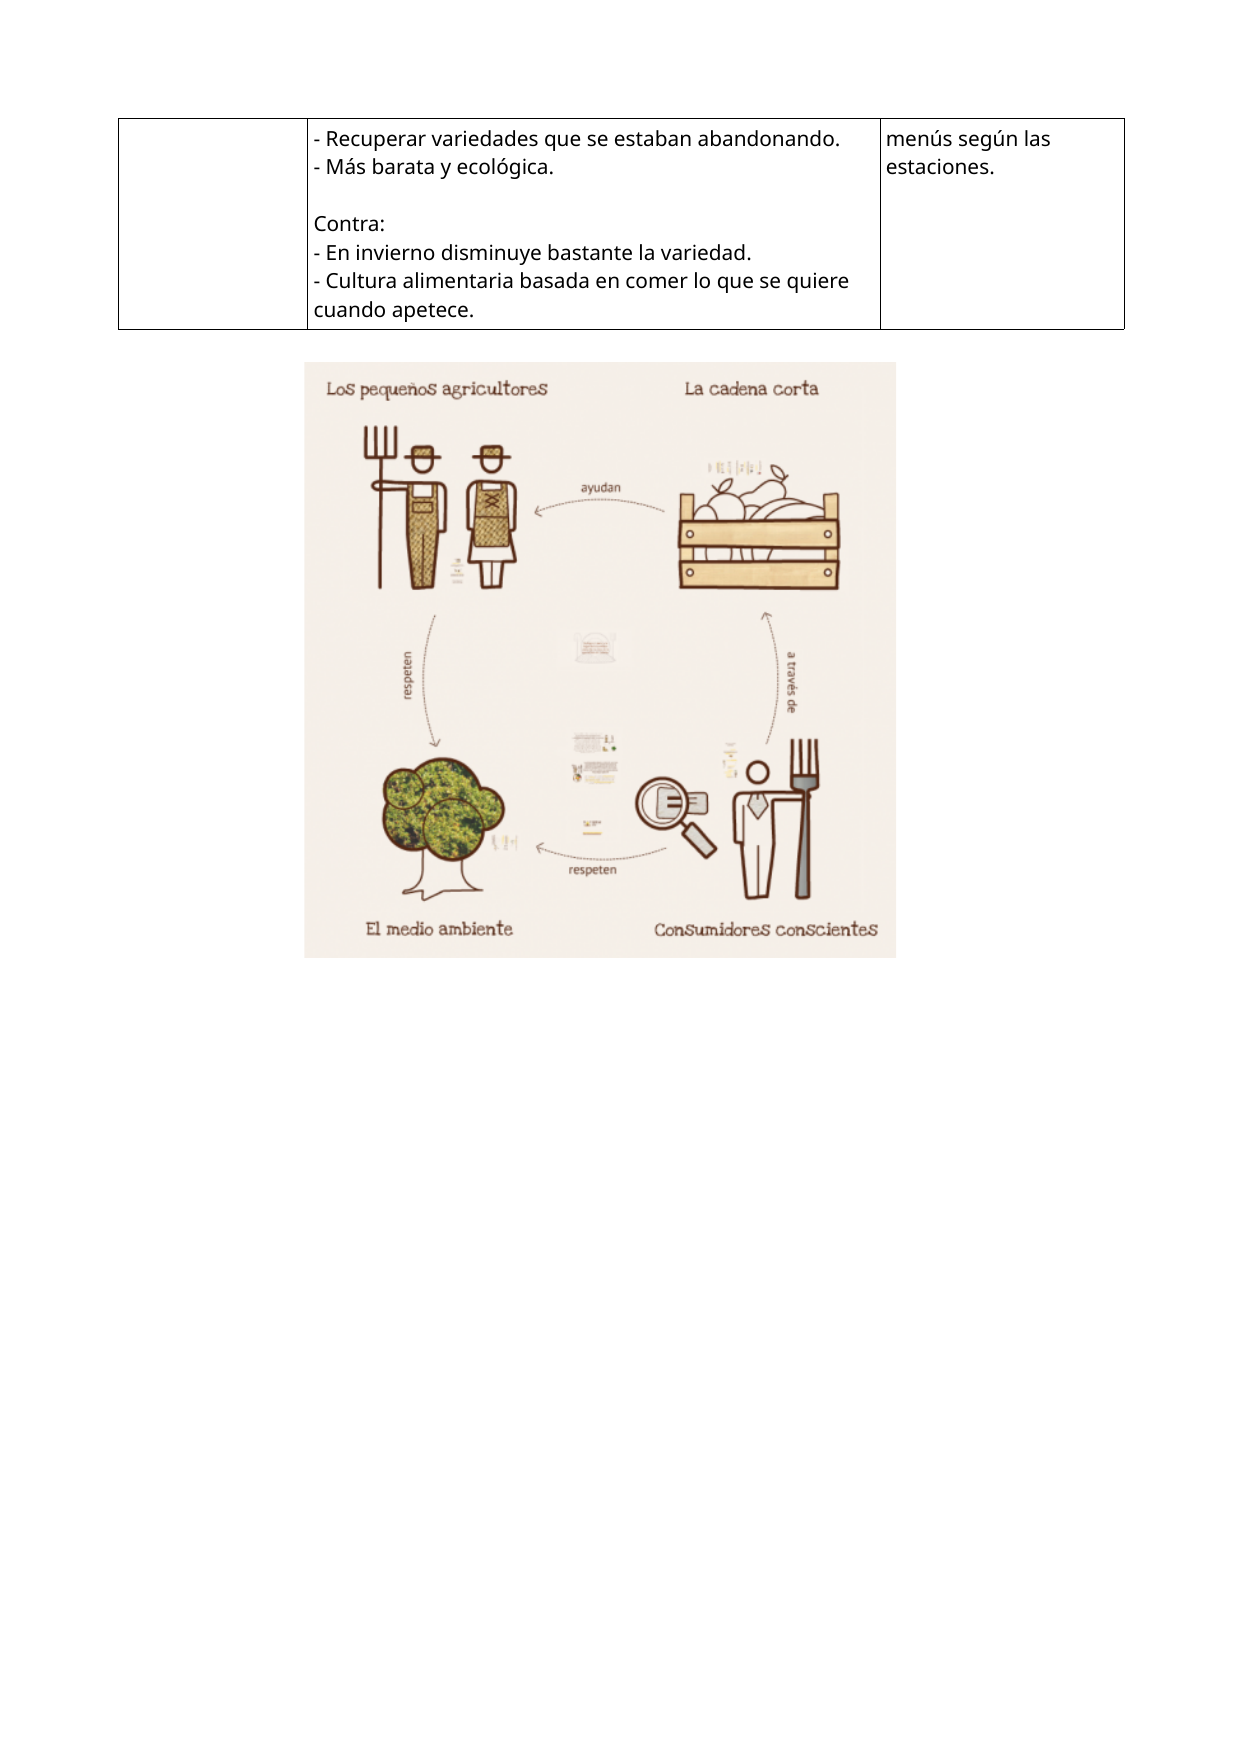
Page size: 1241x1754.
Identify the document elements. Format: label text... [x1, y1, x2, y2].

table_cell - Recuperar variedades que se estaban abandonando. - Más barata y ecológica. Contra: - En invierno disminuye bastante la variedad. - Cultura alimentaria basada en comer lo que se quiere cuando apetece. [308, 119, 880, 329]
table_cell [119, 119, 307, 329]
table_cell menús según las estaciones. [881, 119, 1124, 329]
picture [304, 362, 897, 958]
